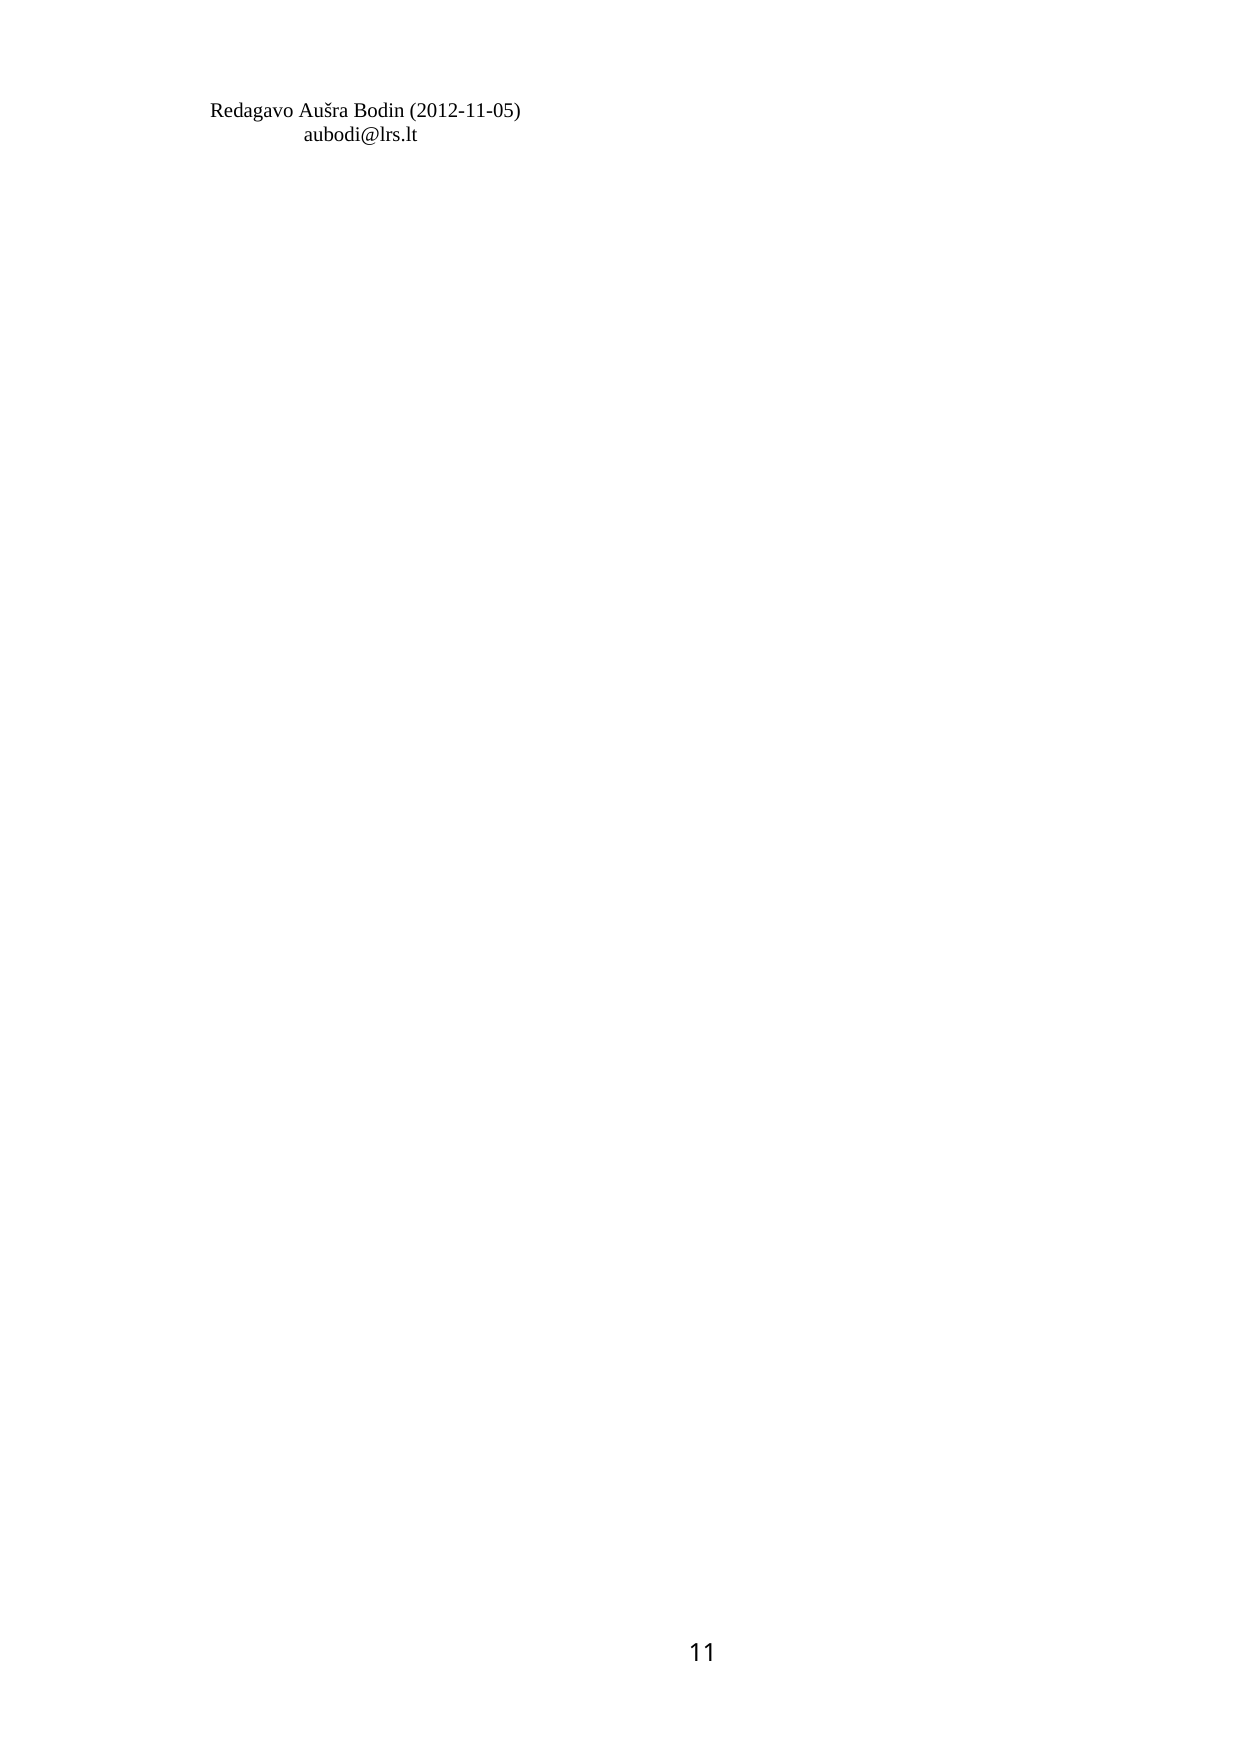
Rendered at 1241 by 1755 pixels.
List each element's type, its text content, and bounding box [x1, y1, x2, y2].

text aubodi@lrs.lt [210, 122, 1120, 146]
text Redagavo Aušra Bodin (2012-11-05) [210, 98, 1120, 122]
